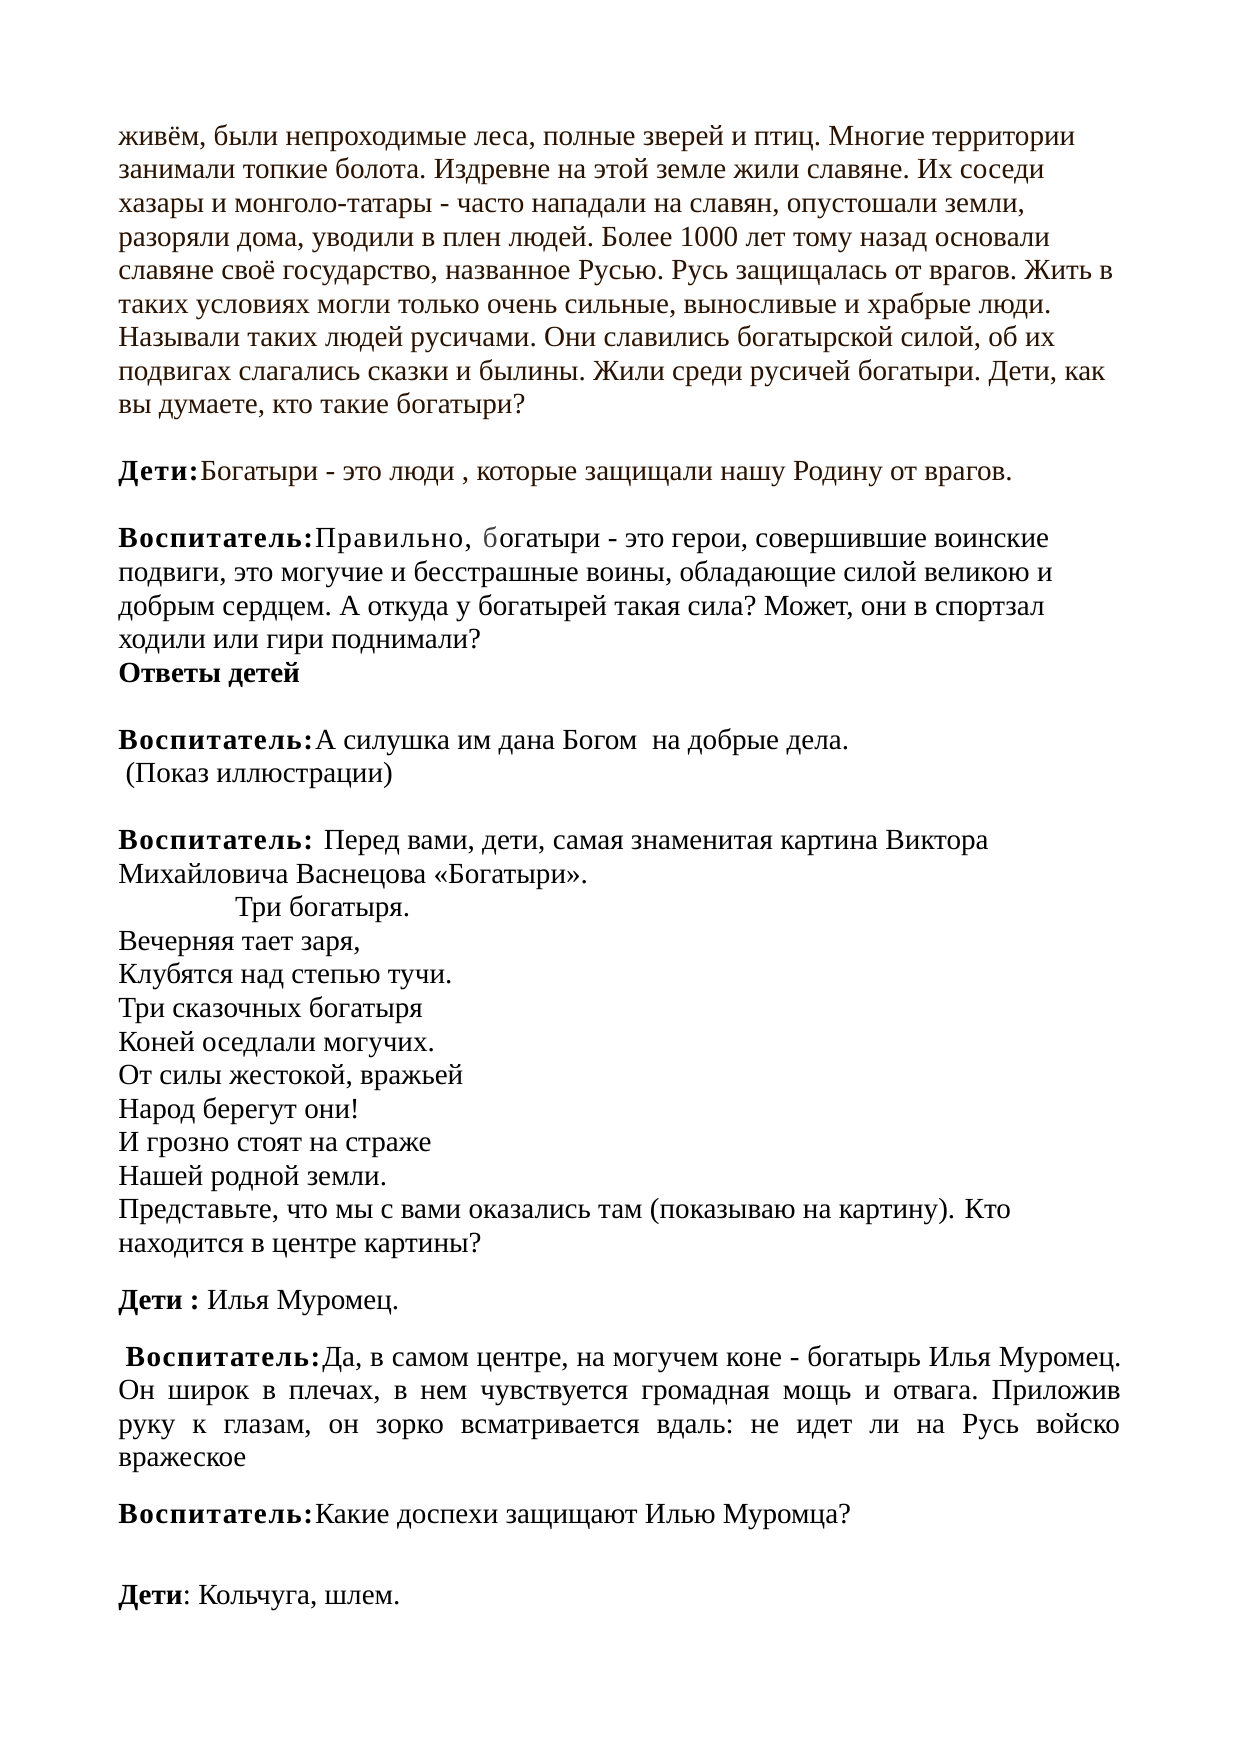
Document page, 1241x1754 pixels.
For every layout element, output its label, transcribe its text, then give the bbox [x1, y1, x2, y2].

text Дети : Илья Муромец. [118, 1282, 1122, 1316]
text Вечерняя тает заря, [118, 923, 1122, 957]
text Клубятся над степью тучи. [118, 957, 1122, 990]
text И грозно стоят на страже [118, 1124, 1122, 1158]
text Народ берегут они! [118, 1091, 1122, 1124]
text Три сказочных богатыря [118, 990, 1122, 1024]
text От силы жестокой, вражьей [118, 1057, 1122, 1091]
text Дети:Богатыри - это люди , которые защищали нашу Родину от врагов. [118, 453, 1122, 487]
text Представьте, что мы с вами оказались там (показываю на картину). Кто находится в центре картины? [118, 1191, 1122, 1258]
text Воспитатель:Какие доспехи защищают Илью Муромца? [118, 1497, 1122, 1530]
text Воспитатель: Перед вами, дети, самая знаменитая картина Виктора Михайловича Васнецова «Богатыри». [118, 822, 1122, 889]
text Ответы детей [118, 655, 1122, 688]
text Дети: Кольчуга, шлем. [118, 1577, 1122, 1611]
text (Показ иллюстрации) [118, 755, 1122, 789]
text живём, были непроходимые леса, полные зверей и птиц. Многие территории занимали топкие болота. Издревне на этой земле жили славяне. Их соседи хазары и монголо-татары - часто нападали на славян, опустошали земли, разоряли дома, уводили в плен людей. Более 1000 лет тому назад основали славяне своё государство, названное Русью. Русь защищалась от врагов. Жить в таких условиях могли только очень сильные, выносливые и храбрые люди. Называли таких людей русичами. Они славились богатырской силой, об их подвигах слагались сказки и былины. Жили среди русичей богатыри. Дети, как вы думаете, кто такие богатыри? [118, 118, 1122, 420]
text Нашей родной земли. [118, 1158, 1122, 1191]
text Коней оседлали могучих. [118, 1024, 1122, 1057]
text Воспитатель:А силушка им дана Богом на добрые дела. [118, 722, 1122, 755]
text Воспитатель:Правильно, богатыри - это герои, совершившие воинские подвиги, это могучие и бесстрашные воины, обладающие силой великою и добрым сердцем. А откуда у богатырей такая сила? Может, они в спортзал ходили или гири поднимали? [118, 521, 1122, 655]
text Три богатыря. [118, 889, 1122, 923]
text Воспитатель:Да, в самом центре, на могучем коне - богатырь Илья Муромец. Он широк в плечах, в нем чувствуется громадная мощь и отвага. Приложив руку к глазам, он зорко всматривается вдаль: не идет ли на Русь войско вражеское [118, 1339, 1122, 1473]
